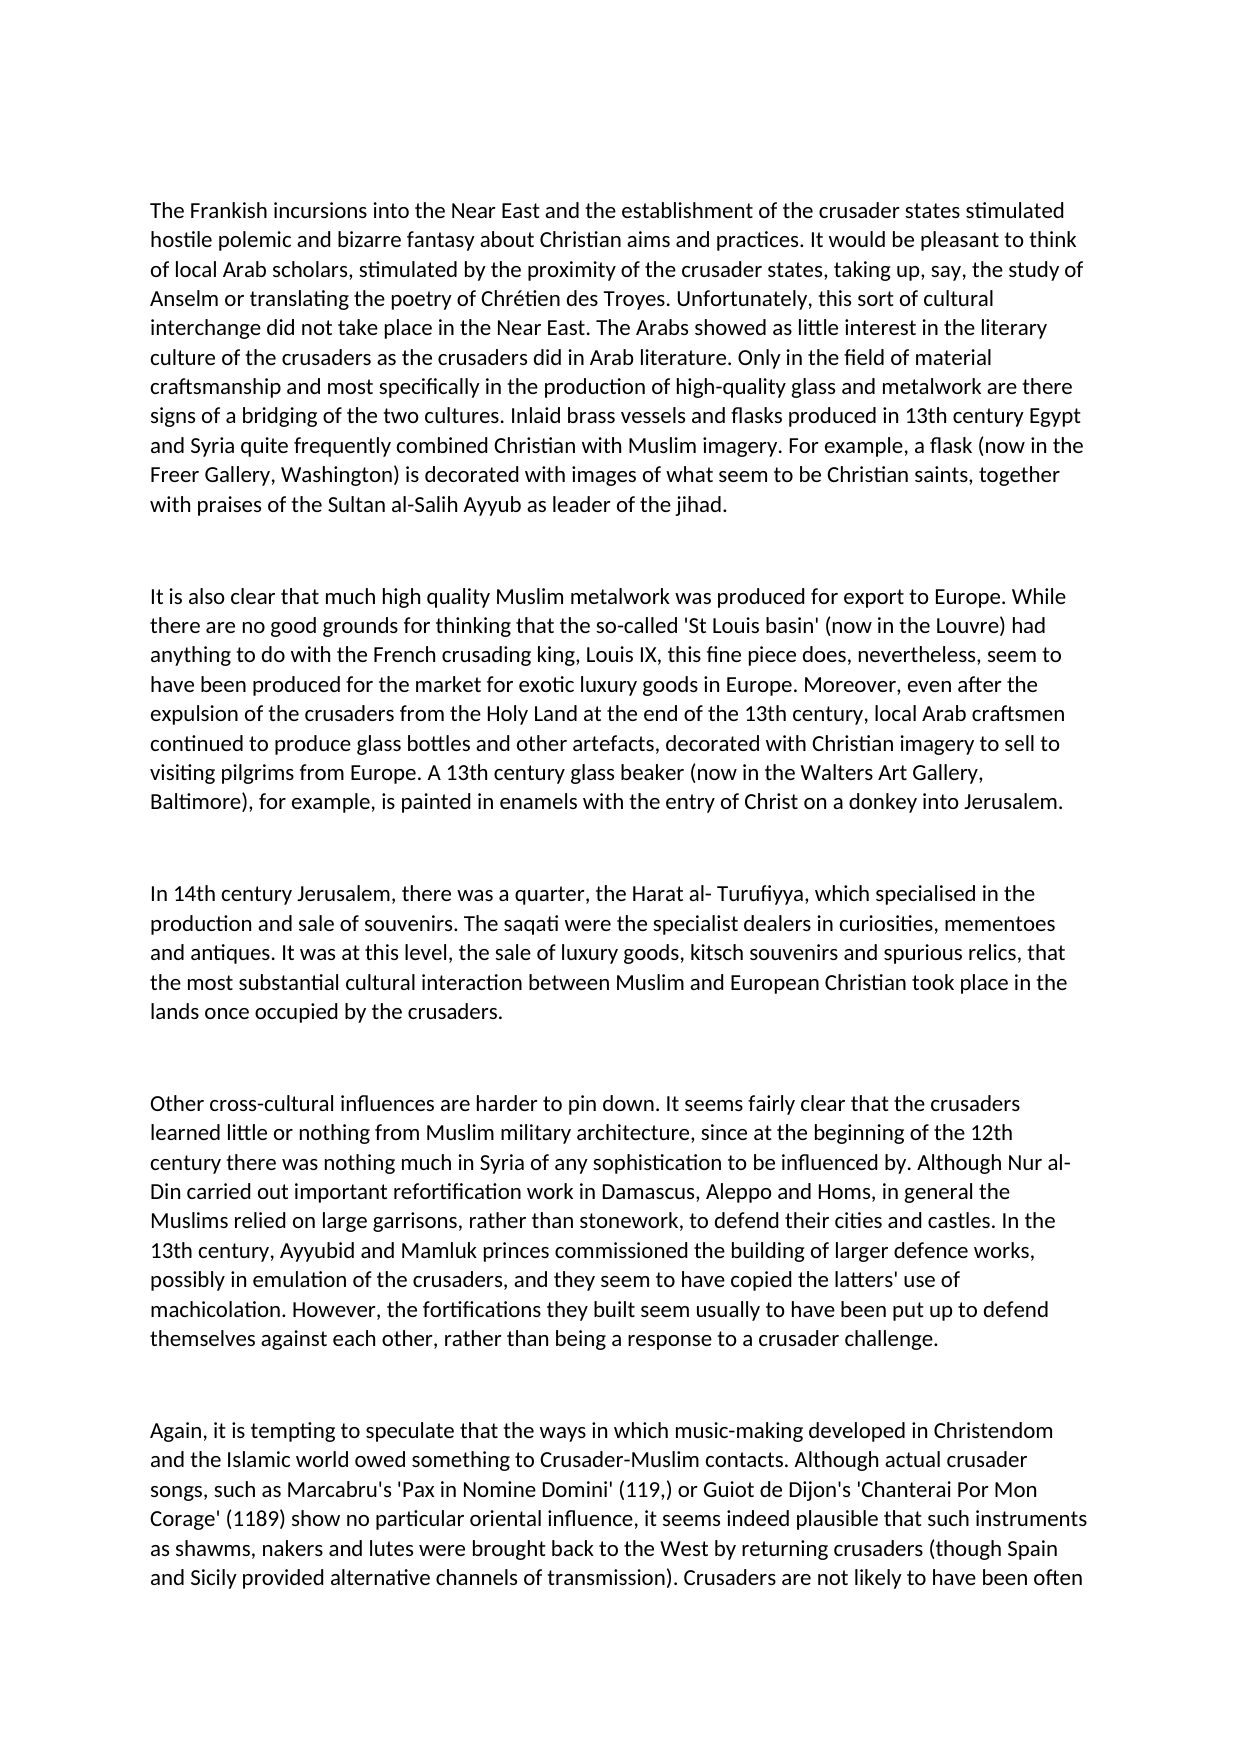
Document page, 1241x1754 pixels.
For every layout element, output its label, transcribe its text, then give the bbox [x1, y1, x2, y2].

text In 14th century Jerusalem, there was a quarter, the Harat al- Turufiyya, which specialised in the production and sale of souvenirs. The saqati were the specialist dealers in curiosities, mementoes and antiques. It was at this level, the sale of luxury goods, kitsch souvenirs and spurious relics, that the most substantial cultural interaction between Muslim and European Christian took place in the lands once occupied by the crusaders. [150, 879, 1090, 1025]
text The Frankish incursions into the Near East and the establishment of the crusader states stimulated hostile polemic and bizarre fantasy about Christian aims and practices. It would be pleasant to think of local Arab scholars, stimulated by the proximity of the crusader states, taking up, say, the study of Anselm or translating the poetry of Chrétien des Troyes. Unfortunately, this sort of cultural interchange did not take place in the Near East. The Arabs showed as little interest in the literary culture of the crusaders as the crusaders did in Arab literature. Only in the field of material craftsmanship and most specifically in the production of high-quality glass and metalwork are there signs of a bridging of the two cultures. Inlaid brass vessels and flasks produced in 13th century Egypt and Syria quite frequently combined Christian with Muslim imagery. For example, a flask (now in the Freer Gallery, Washington) is decorated with images of what seem to be Christian saints, together with praises of the Sultan al-Salih Ayyub as leader of the jihad. [150, 196, 1090, 518]
text Again, it is tempting to speculate that the ways in which music-making developed in Christendom and the Islamic world owed something to Crusader-Muslim contacts. Although actual crusader songs, such as Marcabru's 'Pax in Nomine Domini' (119,) or Guiot de Dijon's 'Chanterai Por Mon Corage' (1189) show no particular oriental influence, it seems indeed plausible that such instruments as shawms, nakers and lutes were brought back to the West by returning crusaders (though Spain and Sicily provided alternative channels of transmission). Crusaders are not likely to have been often [150, 1416, 1090, 1591]
text Other cross-cultural influences are harder to pin down. It seems fairly clear that the crusaders learned little or nothing from Muslim military architecture, since at the beginning of the 12th century there was nothing much in Syria of any sophistication to be influenced by. Although Nur al-Din carried out important refortification work in Damascus, Aleppo and Homs, in general the Muslims relied on large garrisons, rather than stonework, to defend their cities and castles. In the 13th century, Ayyubid and Mamluk princes commissioned the building of larger defence works, possibly in emulation of the crusaders, and they seem to have copied the latters' use of machicolation. However, the fortifications they built seem usually to have been put up to defend themselves against each other, rather than being a response to a crusader challenge. [150, 1089, 1090, 1352]
text It is also clear that much high quality Muslim metalwork was produced for export to Europe. While there are no good grounds for thinking that the so-called 'St Louis basin' (now in the Louvre) had anything to do with the French crusading king, Louis IX, this fine piece does, nevertheless, seem to have been produced for the market for exotic luxury goods in Europe. Moreover, even after the expulsion of the crusaders from the Holy Land at the end of the 13th century, local Arab craftsmen continued to produce glass bottles and other artefacts, decorated with Christian imagery to sell to visiting pilgrims from Europe. A 13th century glass beaker (now in the Walters Art Gallery, Baltimore), for example, is painted in enamels with the entry of Christ on a donkey into Jerusalem. [150, 582, 1090, 816]
